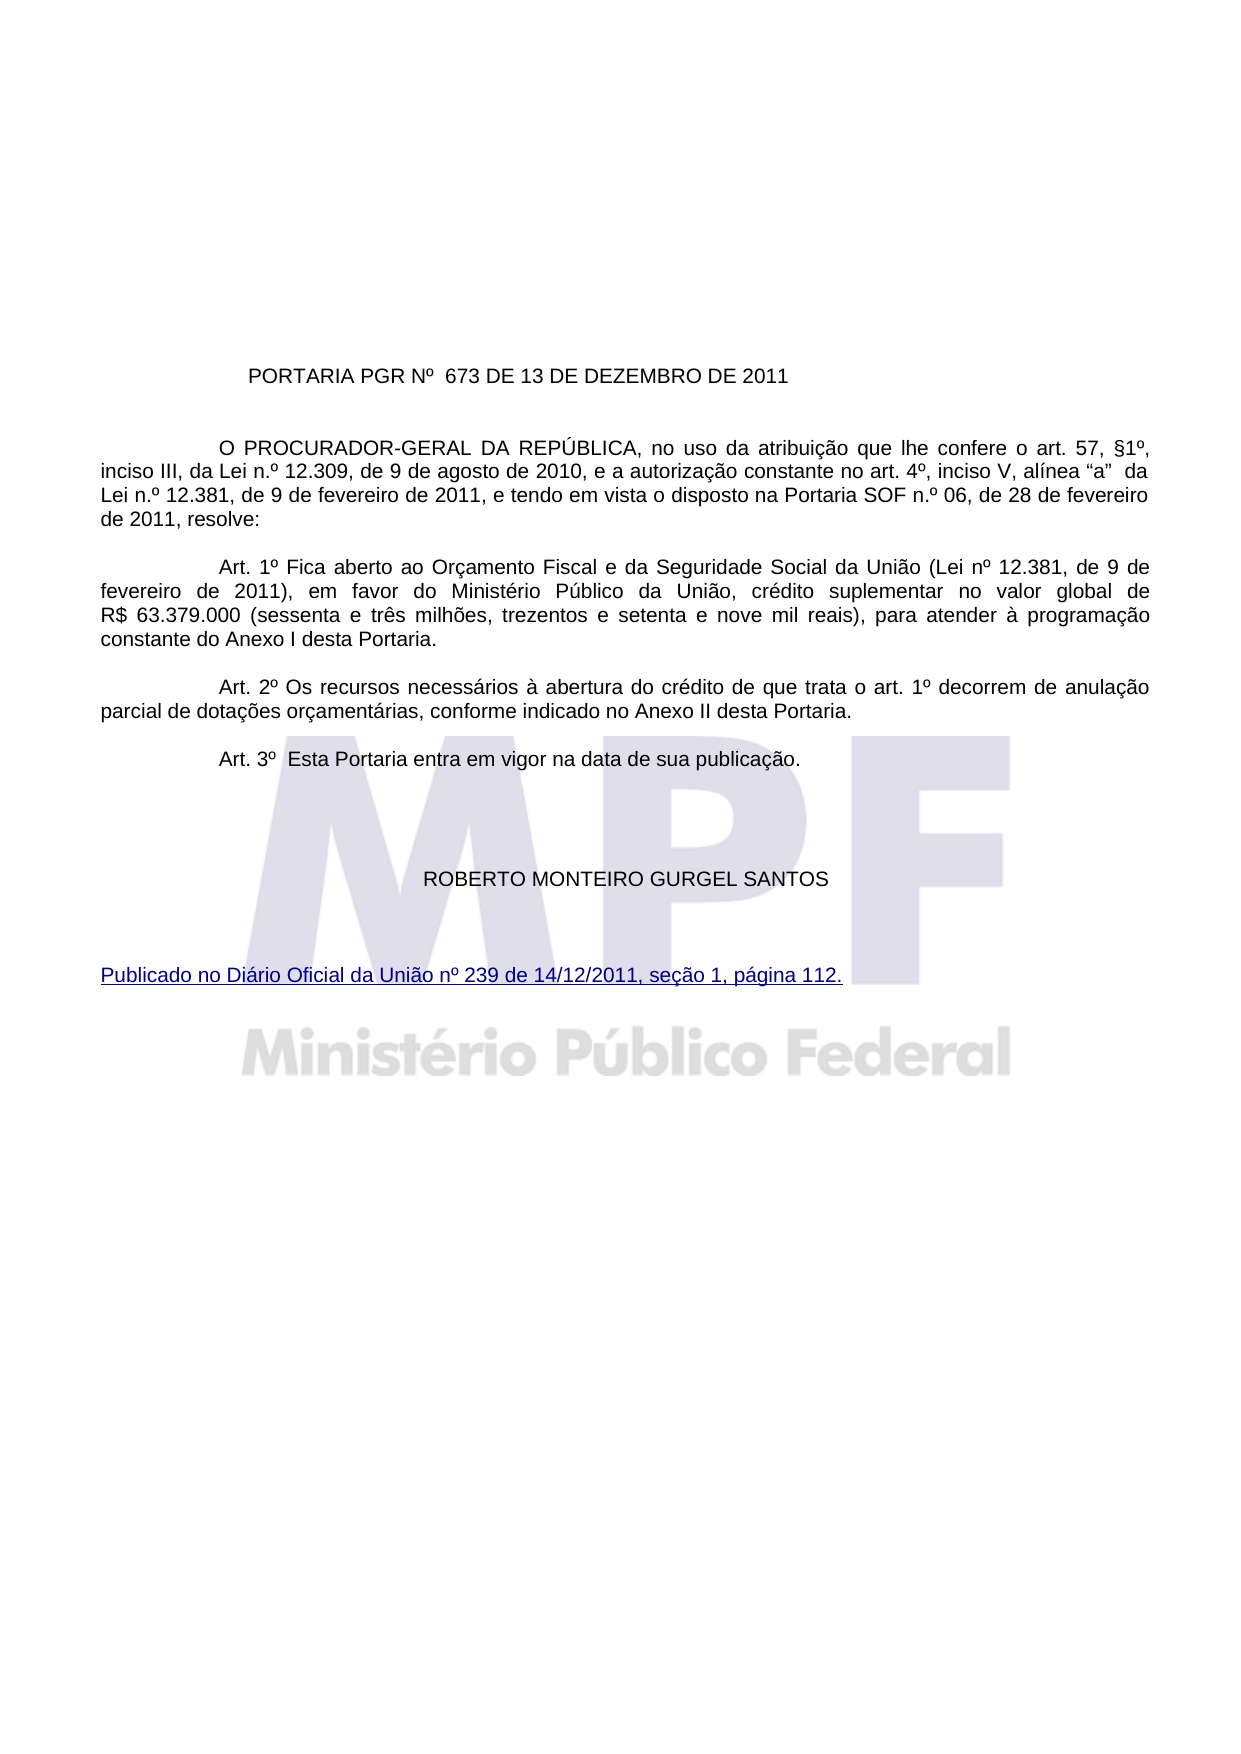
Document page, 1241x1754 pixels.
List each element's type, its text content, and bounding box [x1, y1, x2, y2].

text Art. 3º Esta Portaria entra em vigor na data de sua publicação. [100, 747, 1152, 771]
picture [242, 771, 1010, 867]
text Art. 1º Fica aberto ao Orçamento Fiscal e da Seguridade Social da União (Lei nº 12.381, de 9 de fevereiro de 2011), em favor do Ministério Público da União, crédito suplementar no valor global de R$ 63.379.000 (sessenta e três milhões, trezentos e setenta e nove mil reais), para atender à programação constante do Anexo I desta Portaria. [100, 555, 1152, 651]
picture [242, 891, 1010, 963]
text Art. 2º Os recursos necessários à abertura do crédito de que trata o art. 1º decorrem de anulação parcial de dotações orçamentárias, conforme indicado no Anexo II desta Portaria. [100, 675, 1152, 723]
picture [242, 987, 1010, 1076]
text O PROCURADOR-GERAL DA REPÚBLICA, no uso da atribuição que lhe confere o art. 57, §1º, inciso III, da Lei n.º 12.309, de 9 de agosto de 2010, e a autorização constante no art. 4º, inciso V, alínea “a” da Lei n.º 12.381, de 9 de fevereiro de 2011, e tendo em vista o disposto na Portaria SOF n.º 06, de 28 de fevereiro de 2011, resolve: [100, 435, 1152, 531]
picture [242, 736, 1010, 747]
text Publicado no Diário Oficial da União nº 239 de 14/12/2011, seção 1, página 112. [100, 963, 1152, 987]
subtitle ROBERTO MONTEIRO GURGEL SANTOS [100, 867, 1152, 891]
text PORTARIA PGR Nº 673 DE 13 DE DEZEMBRO DE 2011 [248, 363, 1152, 387]
